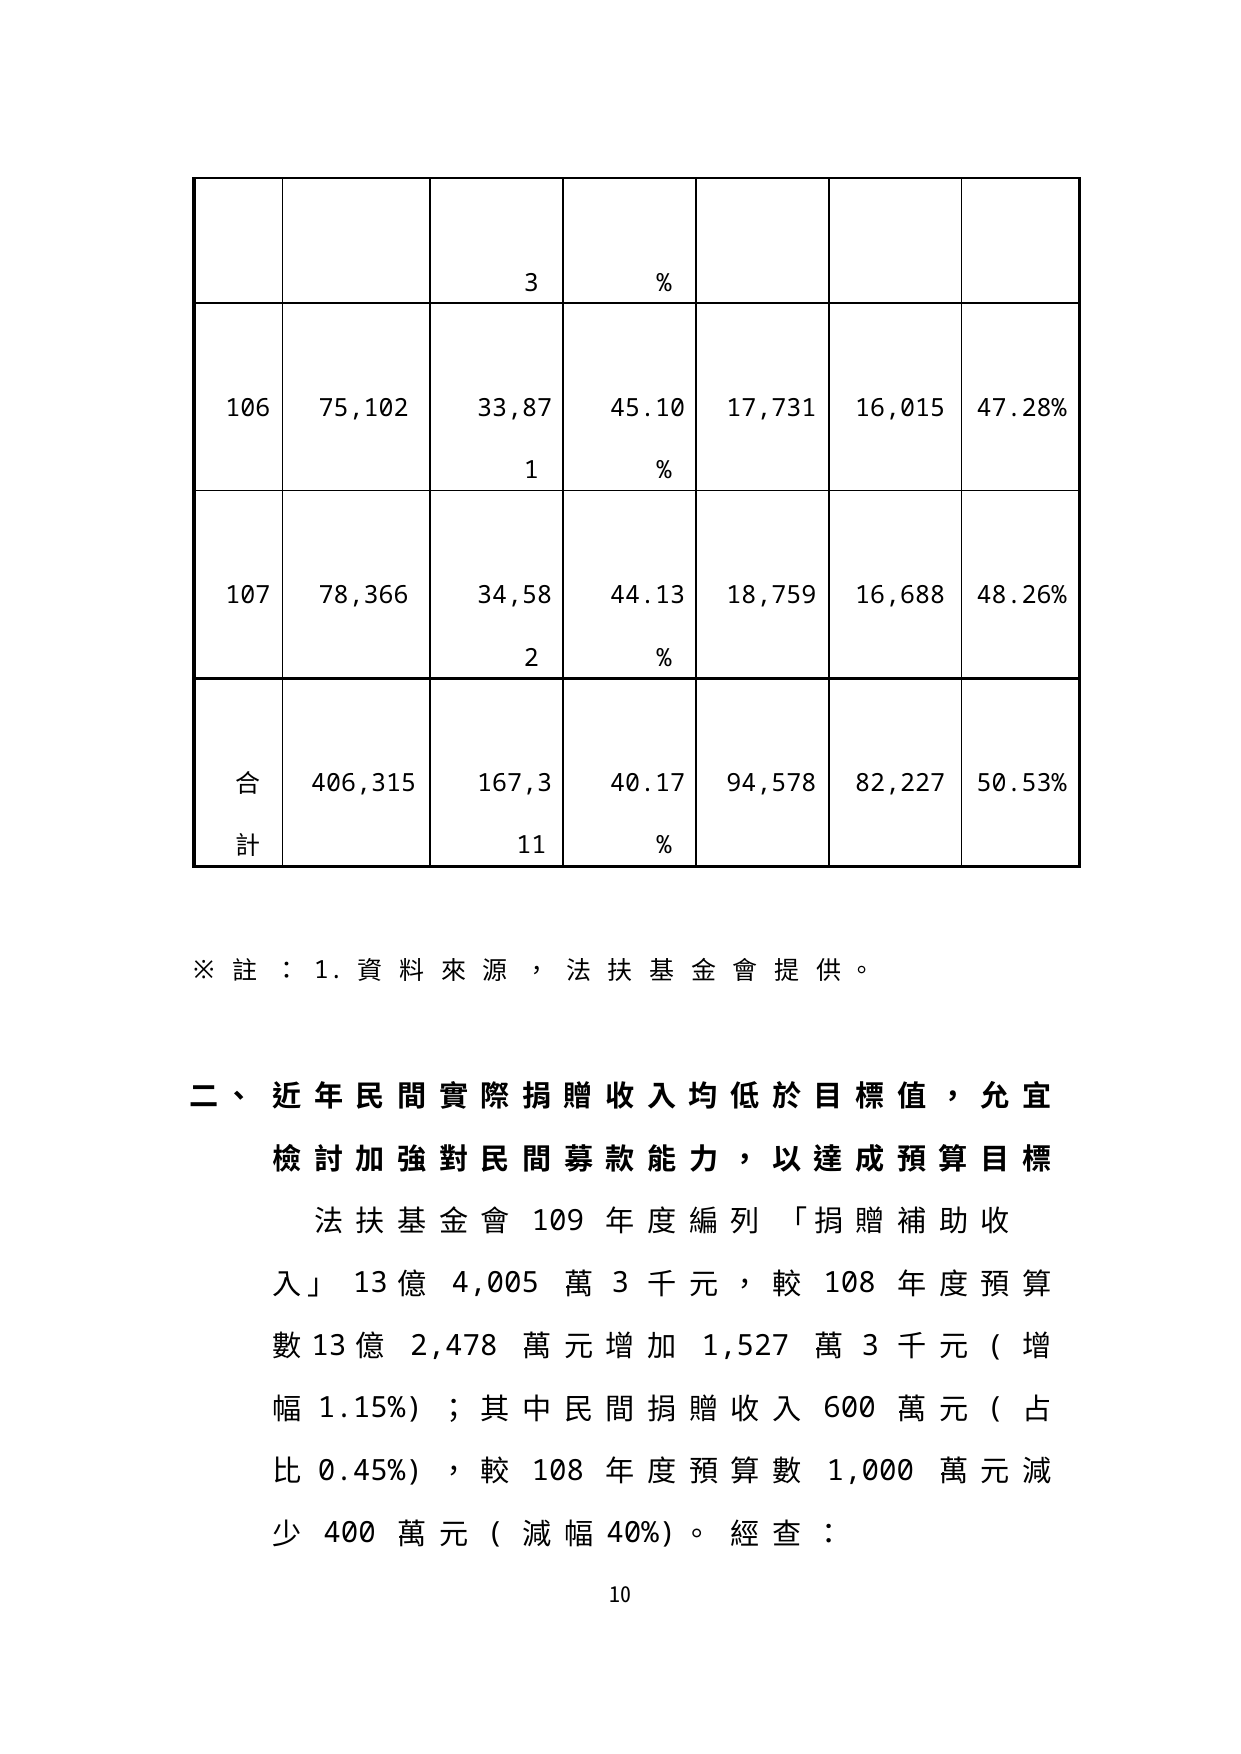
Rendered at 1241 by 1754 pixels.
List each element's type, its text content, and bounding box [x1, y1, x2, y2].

table_cell 17,731 [697, 304, 828, 490]
table_cell 45.10% [564, 304, 695, 490]
table_cell 106 [196, 304, 282, 490]
table_cell 47.28% [962, 304, 1078, 490]
table_cell 40.17% [564, 680, 695, 865]
table_cell 34,582 [431, 491, 562, 677]
text 法扶基金會109年度編列「捐贈補助收入」13億4,005萬3千元，較108年度預算數13億2,478萬元增加1,527萬3千元(增幅1.15%)；其中民間捐贈收入600萬元(占比0.45%)，較108年度預算數1,000萬元減少400萬元(減幅40%)。經查： [242, 1177, 1058, 1552]
table_cell [196, 179, 282, 302]
table_cell 48.26% [962, 491, 1078, 677]
table_cell [962, 179, 1078, 302]
table_cell [283, 179, 429, 302]
table_cell 75,102 [283, 304, 429, 490]
table_cell 18,759 [697, 491, 828, 677]
table_cell 3 [431, 179, 562, 302]
table_cell 94,578 [697, 680, 828, 865]
table_cell 33,871 [431, 304, 562, 490]
table_cell 16,015 [830, 304, 961, 490]
table_cell 44.13% [564, 491, 695, 677]
table_cell 78,366 [283, 491, 429, 677]
table_cell 82,227 [830, 680, 961, 865]
table_cell 107 [196, 491, 282, 677]
table_cell 167,311 [431, 680, 562, 865]
table_cell 16,688 [830, 491, 961, 677]
table_cell 50.53% [962, 680, 1078, 865]
text 二、近年民間實際捐贈收入均低於目標值，允宜檢討加強對民間募款能力，以達成預算目標 [183, 1052, 1058, 1177]
table_cell [697, 179, 828, 302]
table_cell % [564, 179, 695, 302]
table_cell 合計 [196, 680, 282, 865]
table_cell [830, 179, 961, 302]
table_cell 406,315 [283, 680, 429, 865]
text ※註：1.資料來源，法扶基金會提供。 [183, 927, 1058, 990]
